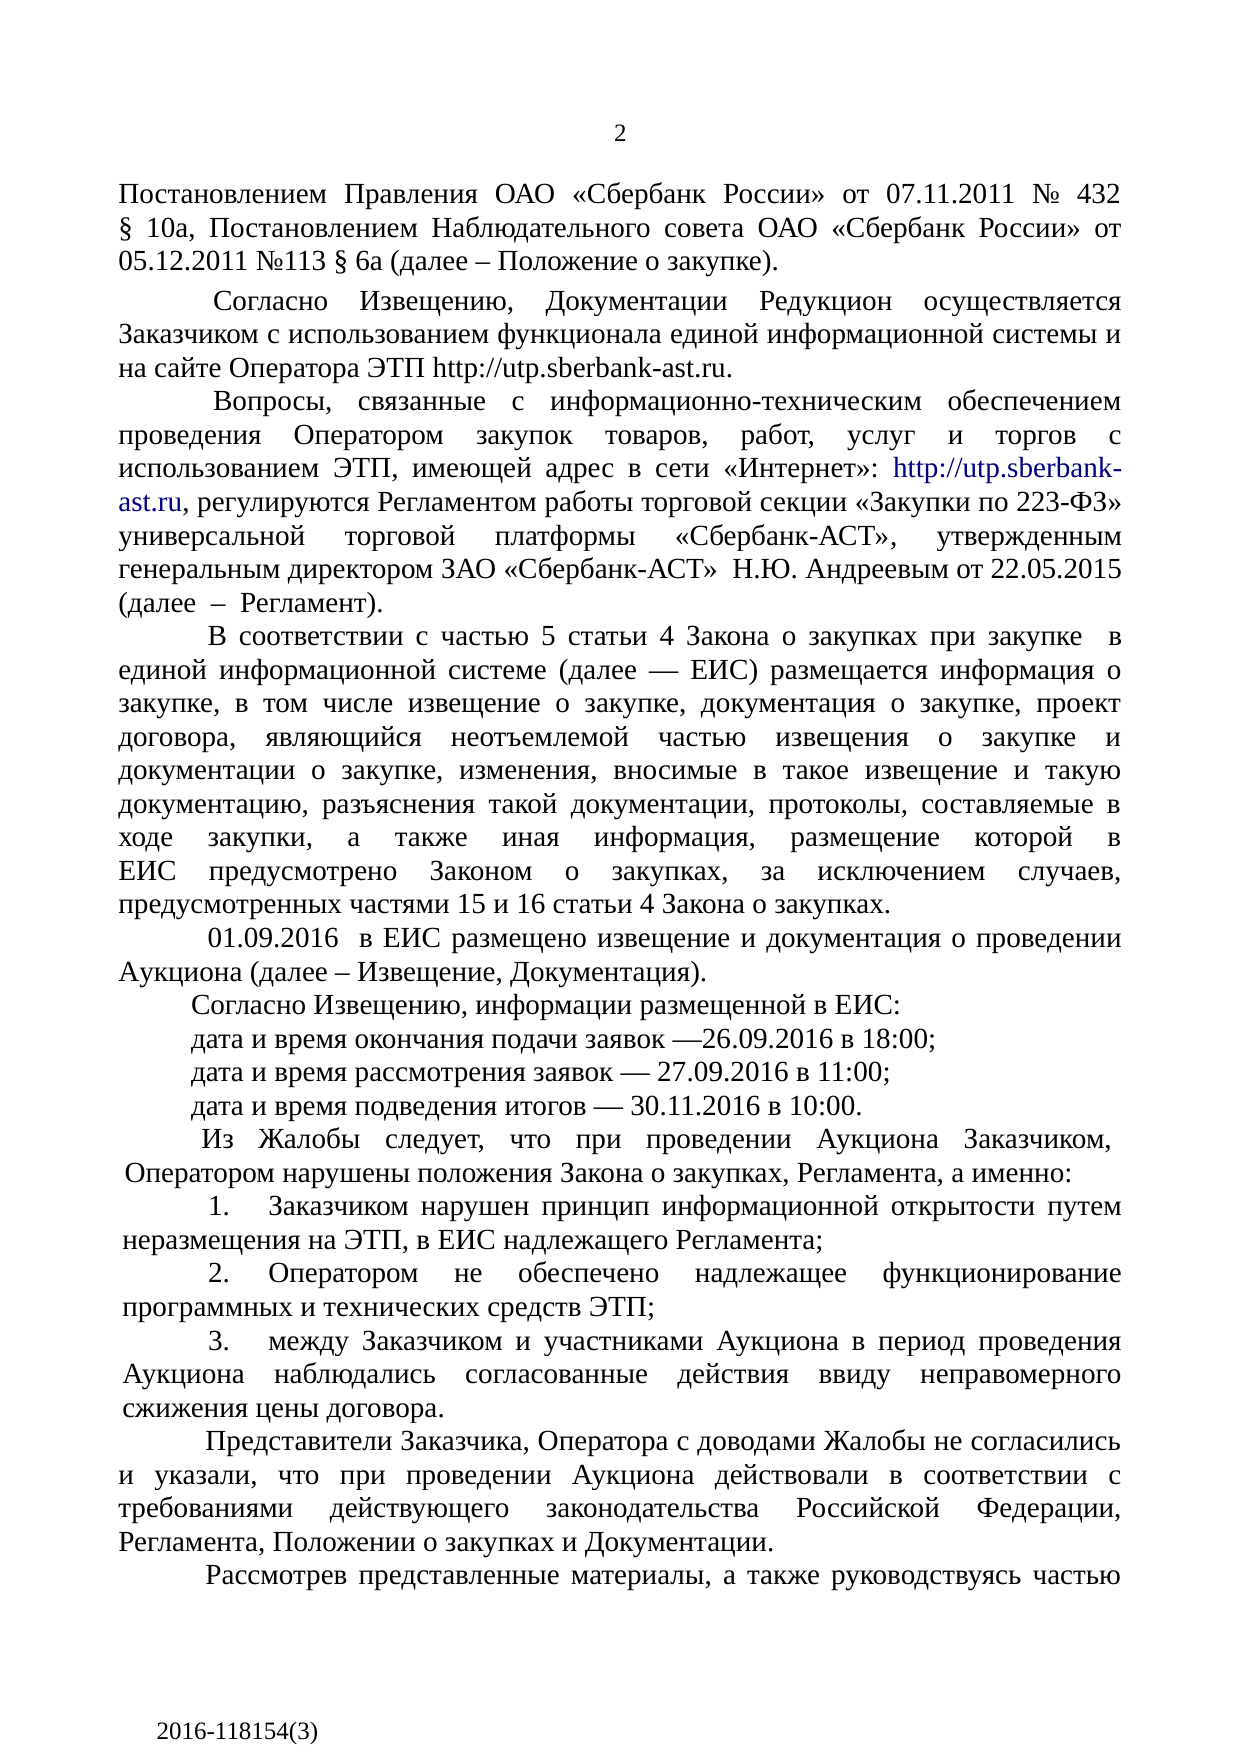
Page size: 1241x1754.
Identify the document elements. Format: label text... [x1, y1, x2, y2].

list между Заказчиком и участниками Аукциона в период проведения Аукциона наблюдались согласованные действия ввиду неправомерного сжижения цены договора. [122, 1323, 1122, 1423]
list Заказчиком нарушен принцип информационной открытости путем неразмещения на ЭТП, в ЕИС надлежащего Регламента; [122, 1188, 1122, 1256]
text дата и время рассмотрения заявок — 27.09.2016 в 11:00; [118, 1054, 1122, 1088]
text Рассмотрев представленные материалы, а также руководствуясь частью [118, 1557, 1122, 1591]
text Представители Заказчика, Оператора с доводами Жалобы не согласились и указали, что при проведении Аукциона действовали в соответствии с требованиями действующего законодательства Российской Федерации, Регламента, Положении о закупках и Документации. [118, 1423, 1122, 1557]
text дата и время подведения итогов — 30.11.2016 в 10:00. [118, 1088, 1122, 1121]
text Согласно Извещению, информации размещенной в ЕИС: [118, 987, 1122, 1021]
text дата и время окончания подачи заявок —26.09.2016 в 18:00; [118, 1021, 1122, 1054]
text В соответствии с частью 5 статьи 4 Закона о закупках при закупке в единой информационной системе (далее — ЕИС) размещается информация о закупке, в том числе извещение о закупке, документация о закупке, проект договора, являющийся неотъемлемой частью извещения о закупке и документации о закупке, изменения, вносимые в такое извещение и такую документацию, разъяснения такой документации, протоколы, составляемые в ходе закупки, а также иная информация, размещение которой в ЕИС предусмотрено Законом о закупках, за исключением случаев, предусмотренных частями 15 и 16 статьи 4 Закона о закупках. [118, 618, 1122, 920]
text Из Жалобы следует, что при проведении Аукциона Заказчиком, Оператором нарушены положения Закона о закупках, Регламента, а именно: [124, 1121, 1113, 1188]
text Согласно Извещению, Документации Редукцион осуществляется Заказчиком с использованием функционала единой информационной системы и на сайте Оператора ЭТП http://utp.sberbank-ast.ru. [118, 283, 1122, 383]
list Оператором не обеспечено надлежащее функционирование программных и технических средств ЭТП; [122, 1256, 1122, 1323]
text Вопросы, связанные с информационно-техническим обеспечением проведения Оператором закупок товаров, работ, услуг и торгов с использованием ЭТП, имеющей адрес в сети «Интернет»: http://utp.sberbank-ast.ru, регулируются Регламентом работы торговой секции «Закупки по 223-ФЗ» универсальной торговой платформы «Сбербанк-АСТ», утвержденным генеральным директором ЗАО «Сбербанк-АСТ» Н.Ю. Андреевым от 22.05.2015 (далее – Регламент). [118, 383, 1122, 618]
text 01.09.2016 в ЕИС размещено извещение и документация о проведении Аукциона (далее – Извещение, Документация). [118, 920, 1122, 987]
text Постановлением Правления ОАО «Сбербанк России» от 07.11.2011 № 432 § 10а, Постановлением Наблюдательного совета ОАО «Сбербанк России» от 05.12.2011 №113 § 6а (далее – Положение о закупке). [118, 176, 1122, 277]
